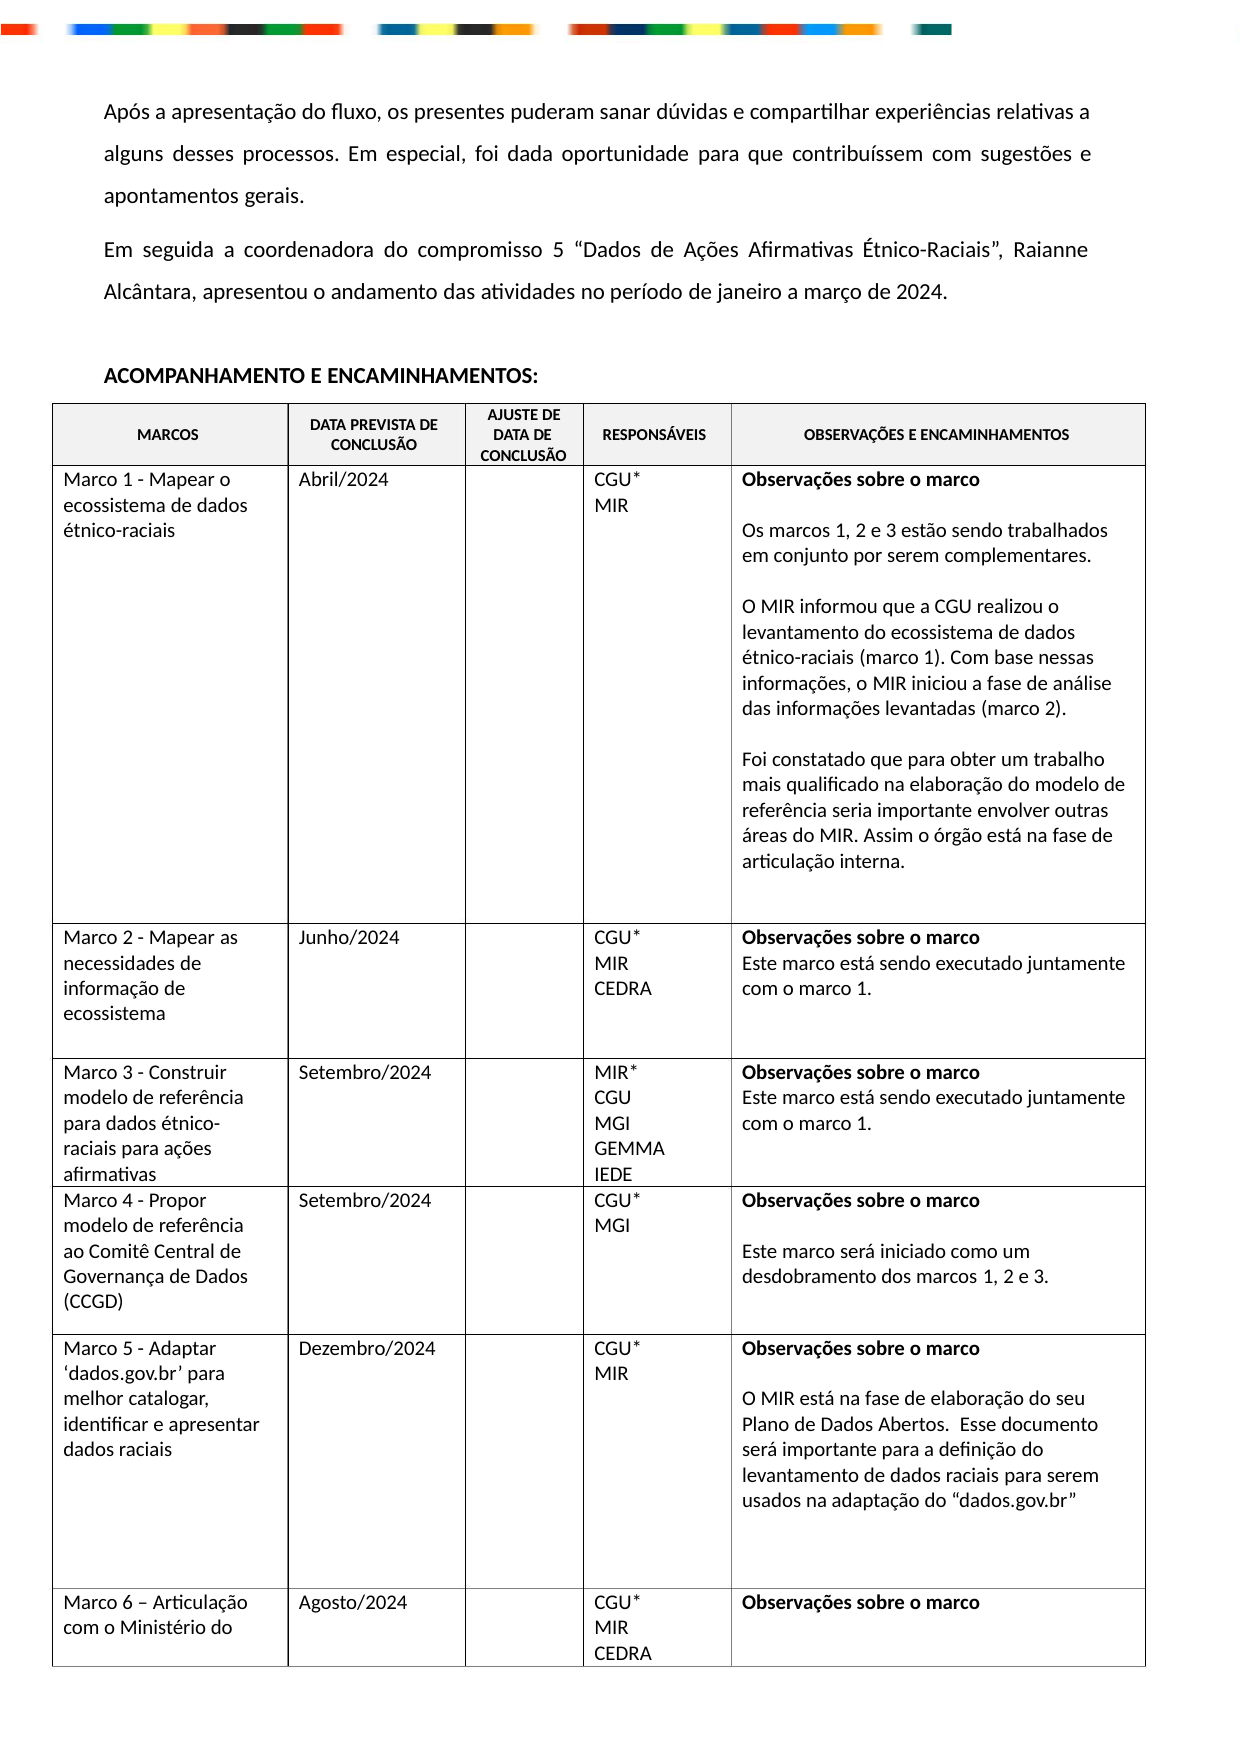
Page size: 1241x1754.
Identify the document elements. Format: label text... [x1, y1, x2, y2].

text Em seguida a coordenadora do compromisso 5 “Dados de Ações Afirmativas Étnico-Raciais”, Raianne [103, 235, 1118, 263]
text GEMMA [594, 1135, 690, 1161]
text referência seria importante envolver outras [742, 797, 1151, 822]
text raciais para ações [63, 1135, 273, 1161]
text RESPONSÁVEIS [602, 424, 723, 444]
text usados na adaptação do “dados.gov.br” [742, 1487, 1126, 1513]
text ‘ [63, 1360, 68, 1386]
text MIR* [594, 1059, 690, 1084]
text CGU* [594, 1335, 667, 1360]
text dados.gov.br’ para [68, 1360, 251, 1386]
text (CCGD) [63, 1289, 273, 1314]
text mais qualificado na elaboração do modelo de [742, 772, 1151, 797]
text Setembro/2024 [299, 1187, 457, 1212]
text Governança de Dados [63, 1263, 273, 1289]
text articulação interna. [742, 848, 1151, 873]
text modelo de referência [63, 1084, 273, 1109]
text Marco 4 - Propor [63, 1187, 273, 1212]
text Marco 1 - Mapear o [63, 466, 273, 492]
text OBSERVAÇÕES E ENCAMINHAMENTOS [804, 424, 1096, 444]
text Observações sobre o marco [742, 1059, 1154, 1084]
text Setembro/2024 [299, 1059, 457, 1084]
text Marco 5 - Adaptar [63, 1335, 242, 1360]
text desdobramento dos marcos 1, 2 e 3. [742, 1263, 1075, 1289]
text informações, o MIR iniciou a fase de análise [742, 670, 1137, 695]
text CGU* [594, 1187, 690, 1212]
text Foi constatado que para obter um trabalho [742, 746, 1151, 771]
text Observações sobre o marco [742, 1187, 1005, 1212]
text MGI [594, 1212, 690, 1238]
text informação de [63, 975, 263, 1001]
text Plano de Dados Abertos. Esse documento [742, 1411, 1123, 1436]
text MIR [594, 1614, 667, 1640]
text CONCLUSÃO [331, 434, 462, 455]
text das informações levantadas (marco 2). [742, 695, 1137, 721]
text Os marcos 1, 2 e 3 estão sendo trabalhados [742, 517, 1134, 542]
text levantamento do ecossistema de dados [742, 619, 1137, 644]
text IEDE [594, 1161, 690, 1186]
text MIR [594, 492, 667, 517]
text CGU* [594, 924, 676, 949]
text Este marco será iniciado como um [742, 1238, 1075, 1263]
text levantamento de dados raciais para serem [742, 1462, 1126, 1487]
text étnico-raciais [63, 517, 273, 542]
text O MIR está na fase de elaboração do seu [742, 1386, 1123, 1411]
text DATA PREVISTA DE [310, 414, 462, 434]
text Marco 6 – Articulação [63, 1589, 273, 1614]
text com o marco 1. [742, 1110, 1154, 1135]
text CGU* [594, 1589, 667, 1614]
text Este marco está sendo executado juntamente [742, 1084, 1154, 1109]
text Agosto/2024 [299, 1589, 433, 1614]
text afirmativas [63, 1161, 273, 1186]
text CGU* [594, 466, 667, 492]
text CEDRA [594, 975, 676, 1001]
text Observações sobre o marco [742, 924, 1154, 949]
text ecossistema [63, 1001, 263, 1026]
text Junho/2024 [299, 924, 424, 949]
text Marco 3 - Construir [63, 1059, 273, 1084]
text Abril/2024 [299, 466, 413, 492]
text áreas do MIR. Assim o órgão está na fase de [742, 822, 1151, 848]
text para dados étnico- [63, 1110, 273, 1135]
text Observações sobre o marco [742, 466, 1005, 492]
text CONCLUSÃO [480, 445, 581, 465]
text em conjunto por serem complementares. [742, 543, 1134, 568]
text apontamentos gerais. [103, 181, 1118, 209]
text identificar e apresentar [63, 1411, 286, 1436]
text ACOMPANHAMENTO E ENCAMINHAMENTOS: [103, 361, 586, 389]
text CEDRA [594, 1640, 676, 1665]
text ao Comitê Central de [63, 1238, 273, 1263]
text com o marco 1. [742, 975, 1154, 1001]
text será importante para a definição do [742, 1437, 1123, 1462]
text MIR [594, 1360, 667, 1386]
text necessidades de [63, 950, 263, 975]
text MGI [594, 1110, 690, 1135]
text AJUSTE DE [487, 404, 586, 424]
text Observações sobre o marco [742, 1589, 1005, 1614]
text Observações sobre o marco [742, 1335, 1005, 1360]
text alguns desses processos. Em especial, foi dada oportunidade para que contribuíssem com sugestões e [103, 139, 1118, 167]
text com o Ministério do [63, 1614, 273, 1640]
text melhor catalogar, [63, 1386, 286, 1411]
text DATA DE [493, 424, 564, 444]
text Marco 2 - Mapear as [63, 924, 263, 949]
text modelo de referência [63, 1212, 273, 1238]
text MIR [594, 950, 676, 975]
text CGU [594, 1084, 690, 1109]
text Alcântara, apresentou o andamento das atividades no período de janeiro a março de 2024. [103, 277, 975, 305]
text étnico-raciais (marco 1). Com base nessas [742, 644, 1137, 670]
text O MIR informou que a CGU realizou o [742, 594, 1137, 619]
text dados raciais [63, 1437, 286, 1462]
text Após a apresentação do fluxo, os presentes puderam sanar dúvidas e compartilhar experiências relativas a [103, 97, 1118, 125]
text Dezembro/2024 [299, 1335, 461, 1360]
text MARCOS [137, 424, 208, 444]
text ecossistema de dados [63, 492, 273, 517]
text Este marco está sendo executado juntamente [742, 950, 1154, 975]
